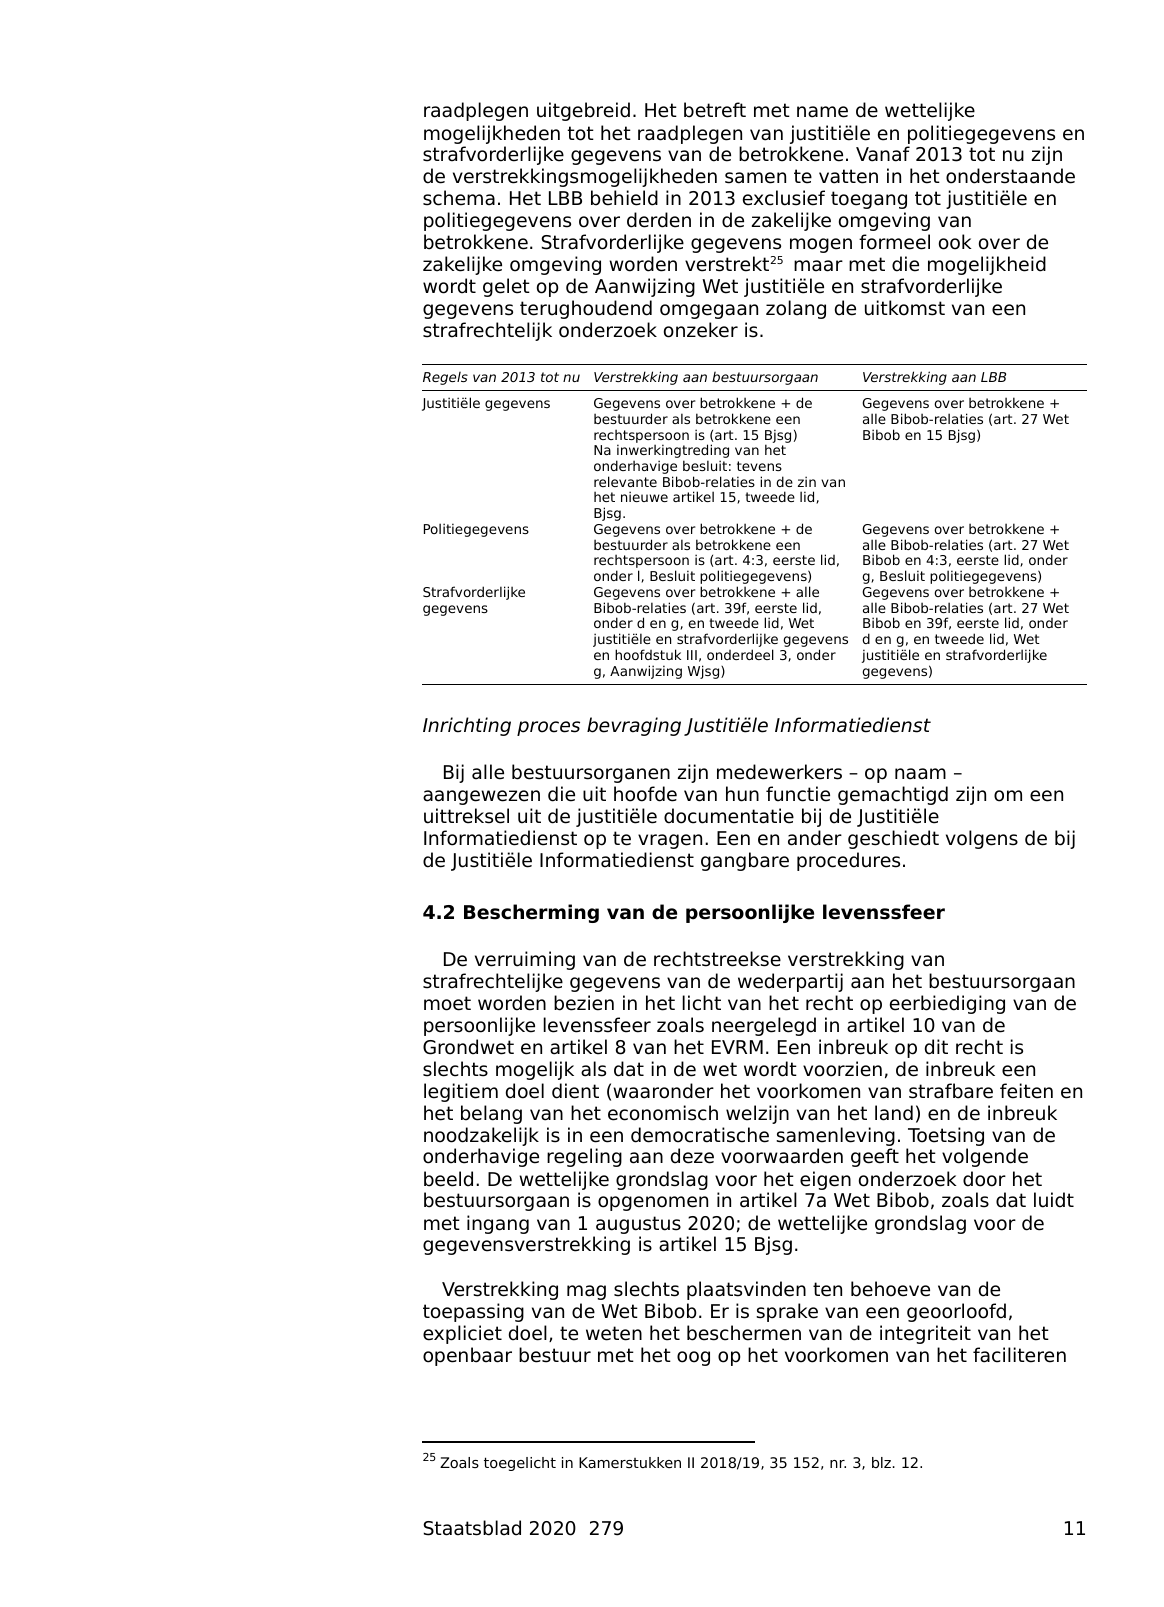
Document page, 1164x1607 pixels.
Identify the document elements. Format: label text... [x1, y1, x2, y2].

table_cell Gegevens over betrokkene + alle Bibob-relaties (art. 39f, eerste lid, onder d en g, en tweede lid, Wet justitiële en strafvorderlijke gegevens en hoofdstuk III, onderdeel 3, onder g, Aanwijzing Wjsg) [587, 585, 856, 684]
table_cell Gegevens over betrokkene + de bestuurder als betrokkene een rechtspersoon is (art. 4:3, eerste lid, onder l, Besluit politiegegevens) [587, 522, 856, 585]
table_cell Gegevens over betrokkene + alle Bibob-relaties (art. 27 Wet Bibob en 4:3, eerste lid, onder g, Besluit politiegegevens) [856, 522, 1087, 585]
text Zoals toegelicht in Kamerstukken II 2018/19, 35 152, nr. 3, blz. 12. [422, 1451, 1087, 1473]
subtitle 4.2 Bescherming van de persoonlijke levenssfeer [422, 902, 1087, 924]
text De verruiming van de rechtstreekse verstrekking van strafrechtelijke gegevens van de wederpartij aan het bestuursorgaan moet worden bezien in het licht van het recht op eerbiediging van de persoonlijke levenssfeer zoals neergelegd in artikel 10 van de Grondwet en artikel 8 van het EVRM. Een inbreuk op dit recht is slechts mogelijk als dat in de wet wordt voorzien, de inbreuk een legitiem doel dient (waaronder het voorkomen van strafbare feiten en het belang van het economisch welzijn van het land) en de inbreuk noodzakelijk is in een democratische samenleving. Toetsing van de onderhavige regeling aan deze voorwaarden geeft het volgende beeld. De wettelijke grondslag voor het eigen onderzoek door het bestuursorgaan is opgenomen in artikel 7a Wet Bibob, zoals dat luidt met ingang van 1 augustus 2020; de wettelijke grondslag voor de gegevensverstrekking is artikel 15 Bjsg. [422, 949, 1087, 1256]
table_cell Justitiële gegevens [422, 391, 587, 522]
table_header Verstrekking aan LBB [856, 365, 1087, 390]
table_cell Gegevens over betrokkene + de bestuurder als betrokkene een rechtspersoon is (art. 15 Bjsg) Na inwerkingtreding van het onderhavige besluit: tevens relevante Bibob-relaties in de zin van het nieuwe artikel 15, tweede lid, Bjsg. [587, 391, 856, 522]
table_cell Strafvorderlijke gegevens [422, 585, 587, 684]
text raadplegen uitgebreid. Het betreft met name de wettelijke mogelijkheden tot het raadplegen van justitiële en politiegegevens en strafvorderlijke gegevens van de betrokkene. Vanaf 2013 tot nu zijn de verstrekkingsmogelijkheden samen te vatten in het onderstaande schema. Het LBB behield in 2013 exclusief toegang tot justitiële en politiegegevens over derden in de zakelijke omgeving van betrokkene. Strafvorderlijke gegevens mogen formeel ook over de zakelijke omgeving worden verstrekt maar met die mogelijkheid wordt gelet op de Aanwijzing Wet justitiële en strafvorderlijke gegevens terughoudend omgegaan zolang de uitkomst van een strafrechtelijk onderzoek onzeker is. [422, 100, 1087, 342]
text Bij alle bestuursorganen zijn medewerkers – op naam – aangewezen die uit hoofde van hun functie gemachtigd zijn om een uittreksel uit de justitiële documentatie bij de Justitiële Informatiedienst op te vragen. Een en ander geschiedt volgens de bij de Justitiële Informatiedienst gangbare procedures. [422, 762, 1087, 872]
table_cell Politiegegevens [422, 522, 587, 585]
table_header Verstrekking aan bestuursorgaan [587, 365, 856, 390]
table_cell Gegevens over betrokkene + alle Bibob-relaties (art. 27 Wet Bibob en 39f, eerste lid, onder d en g, en tweede lid, Wet justitiële en strafvorderlijke gegevens) [856, 585, 1087, 684]
table_header Regels van 2013 tot nu [422, 365, 587, 390]
subtitle Inrichting proces bevraging Justitiële Informatiedienst [422, 715, 1087, 737]
text Verstrekking mag slechts plaatsvinden ten behoeve van de toepassing van de Wet Bibob. Er is sprake van een geoorloofd, expliciet doel, te weten het beschermen van de integriteit van het openbaar bestuur met het oog op het voorkomen van het faciliteren [422, 1278, 1087, 1366]
table_cell Gegevens over betrokkene + alle Bibob-relaties (art. 27 Wet Bibob en 15 Bjsg) [856, 391, 1087, 522]
